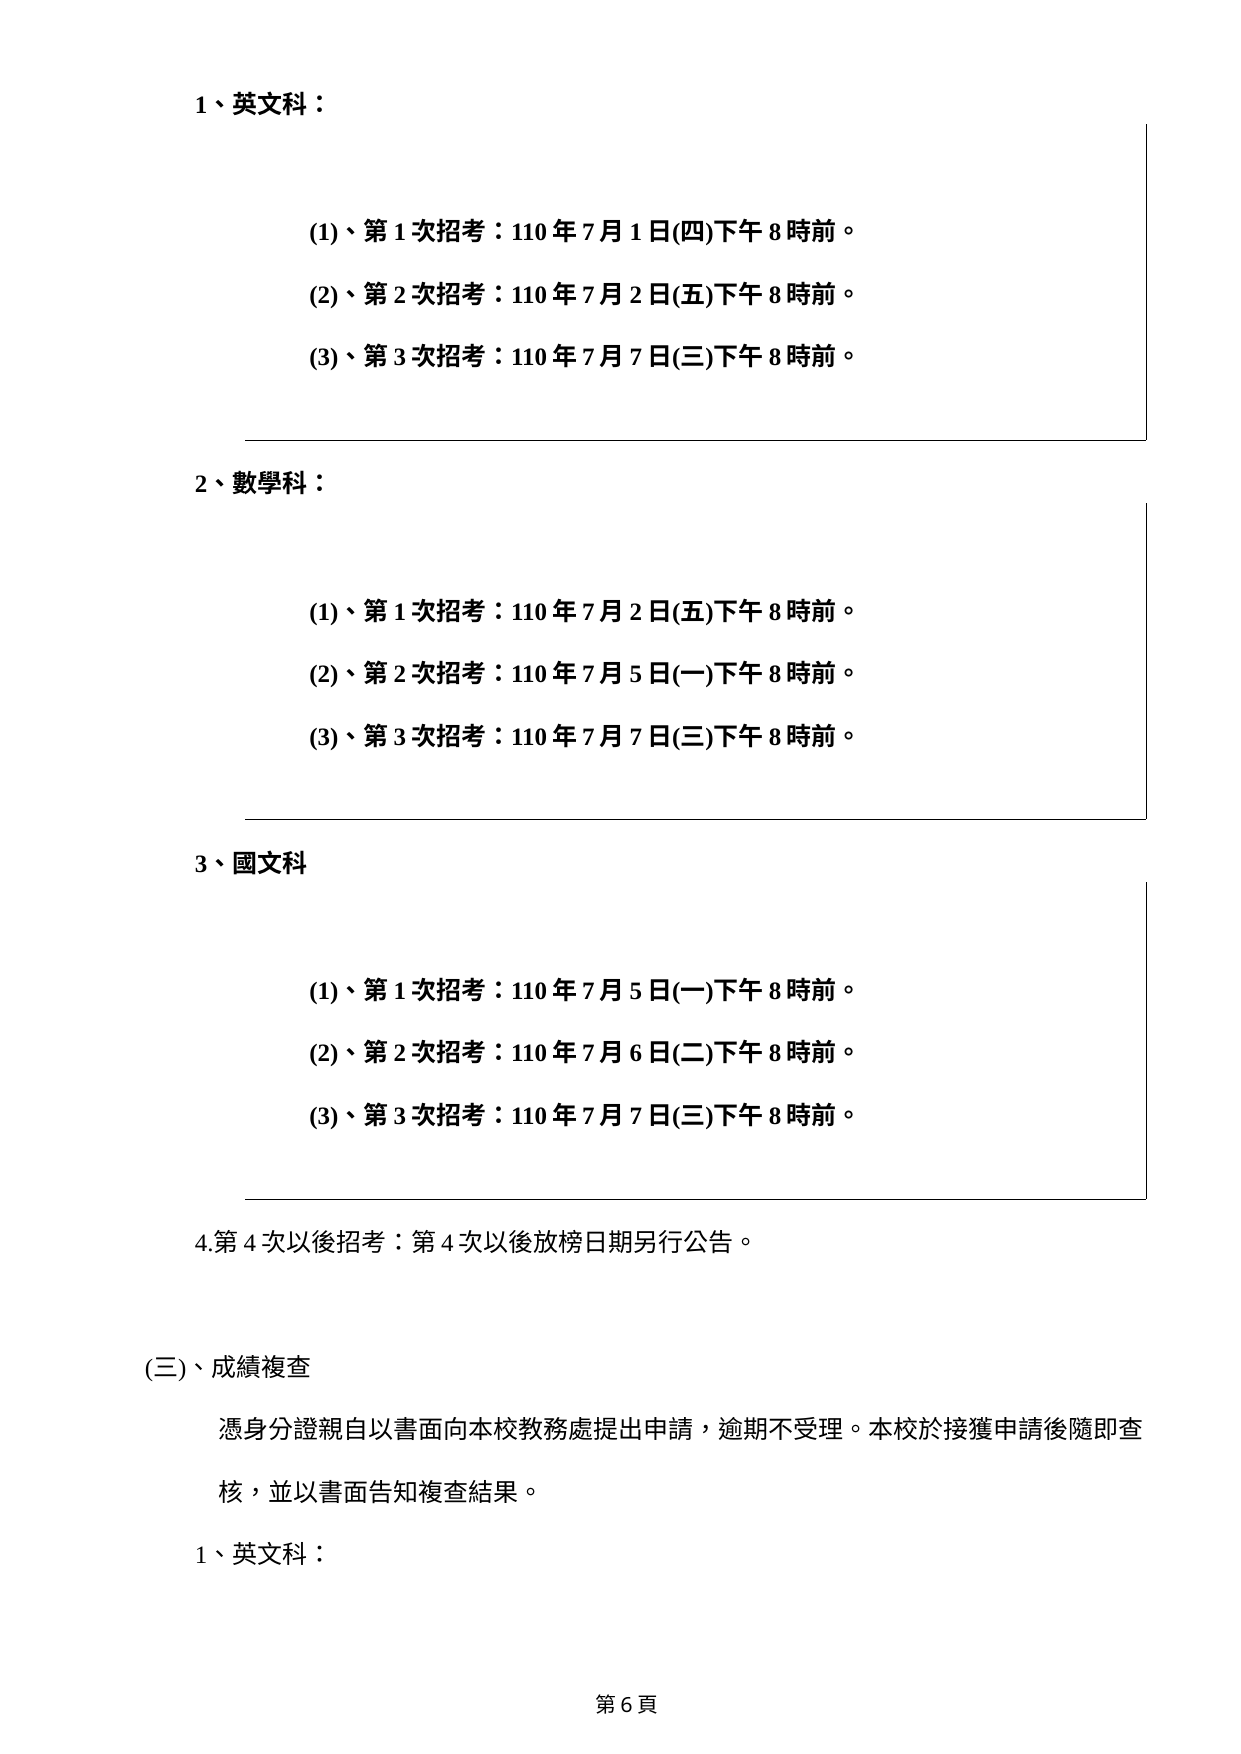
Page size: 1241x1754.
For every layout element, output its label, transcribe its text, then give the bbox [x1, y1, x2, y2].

text 2、數學科： [194, 440, 1146, 503]
text 1、英文科： [194, 1511, 1146, 1574]
text (2)、第2次招考：110年7月6日(二)下午8時前。 [244, 1009, 1146, 1072]
text (3)、第3次招考：110年7月7日(三)下午8時前。 [244, 313, 1146, 440]
text (1)、第1次招考：110年7月5日(一)下午8時前。 [244, 882, 1146, 1009]
text (1)、第1次招考：110年7月1日(四)下午8時前。 [244, 124, 1146, 251]
text (2)、第2次招考：110年7月5日(一)下午8時前。 [244, 630, 1146, 692]
text (3)、第3次招考：110年7月7日(三)下午8時前。 [244, 692, 1146, 819]
text (3)、第3次招考：110年7月7日(三)下午8時前。 [244, 1072, 1146, 1199]
text (三)、成績複查 [144, 1324, 1146, 1386]
text 3、國文科 [194, 819, 1146, 882]
text (1)、第1次招考：110年7月2日(五)下午8時前。 [244, 503, 1146, 630]
text 憑身分證親自以書面向本校教務處提出申請，逾期不受理。本校於接獲申請後隨即查核，並以書面告知複查結果。 [218, 1386, 1146, 1511]
text 4.第4次以後招考：第4次以後放榜日期另行公告。 [194, 1199, 1146, 1261]
text (2)、第2次招考：110年7月2日(五)下午8時前。 [244, 251, 1146, 313]
text 1、英文科： [194, 61, 1146, 124]
